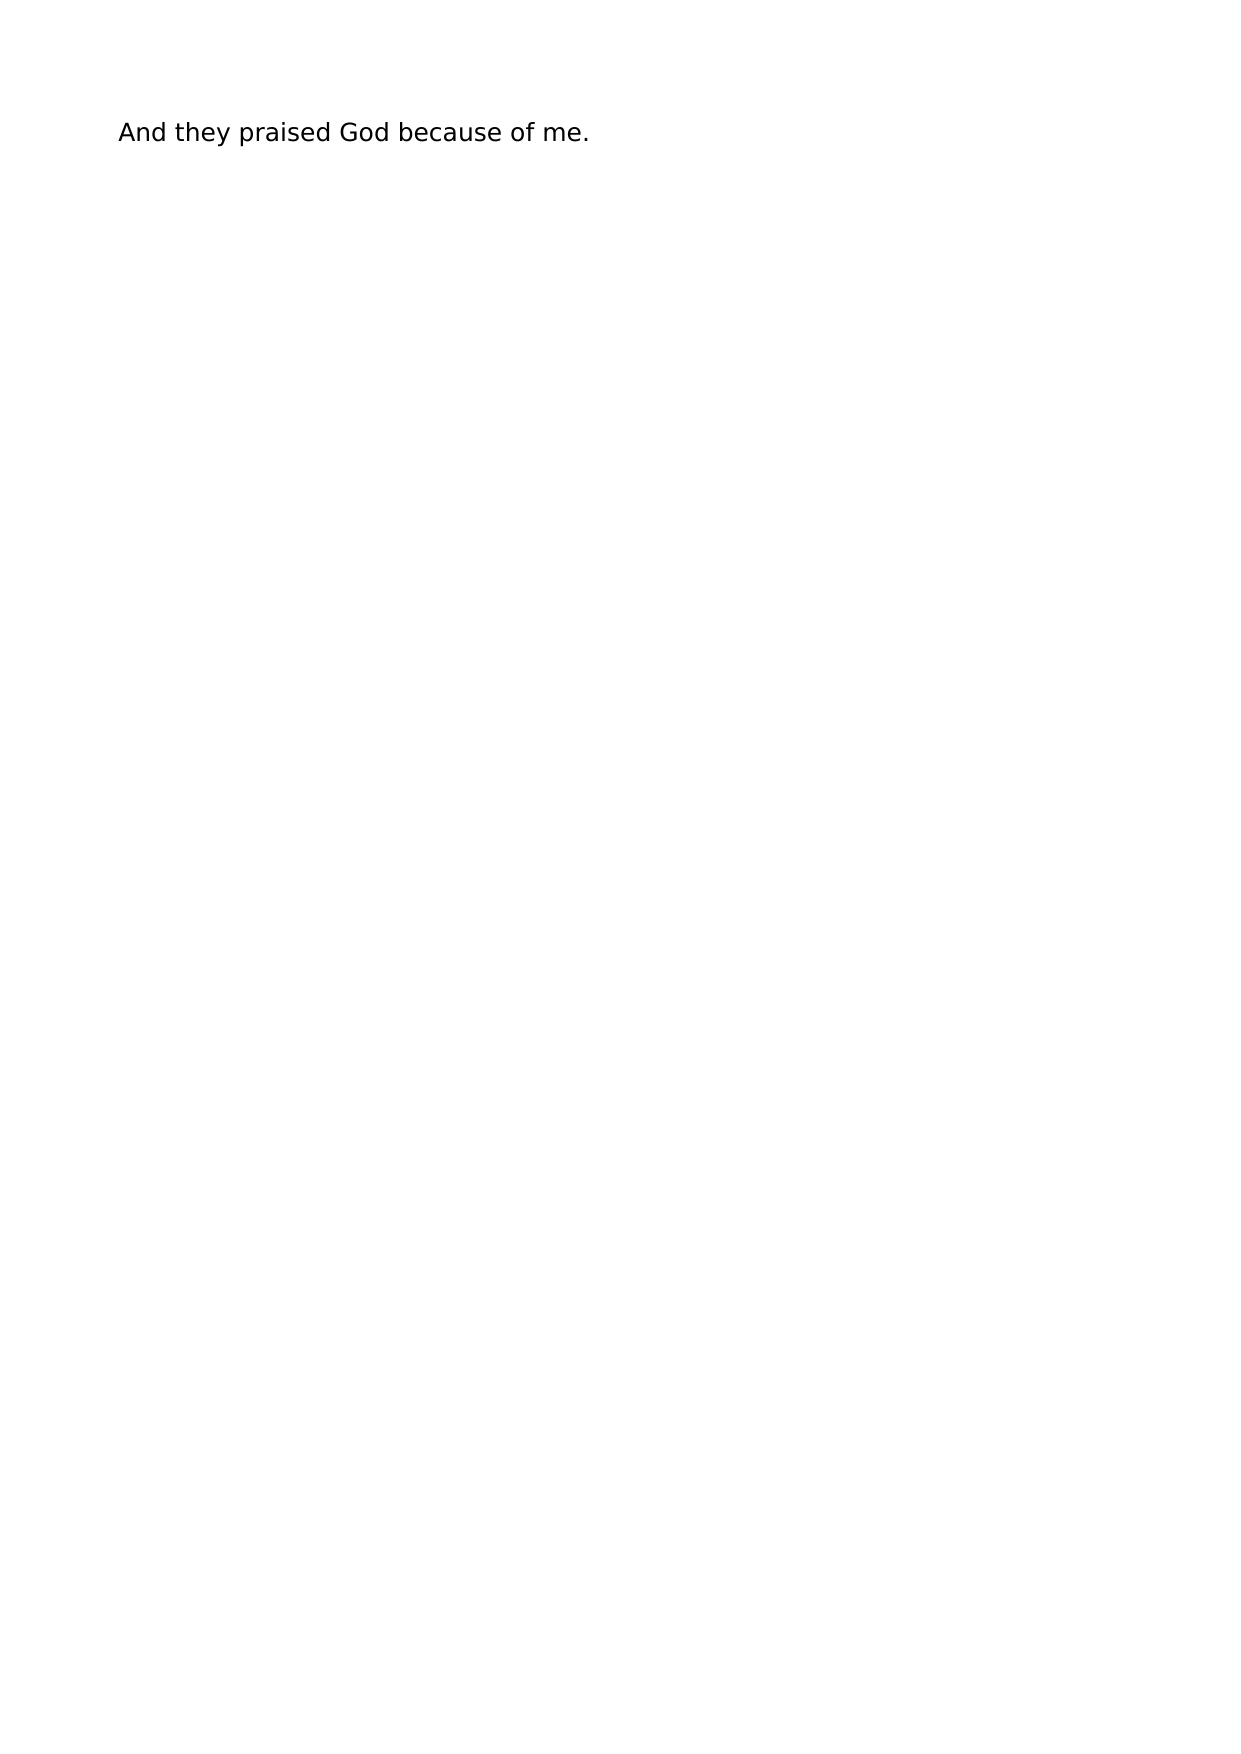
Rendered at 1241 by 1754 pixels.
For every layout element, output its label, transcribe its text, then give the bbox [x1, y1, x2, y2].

text And they praised God because of me. [118, 118, 1122, 147]
